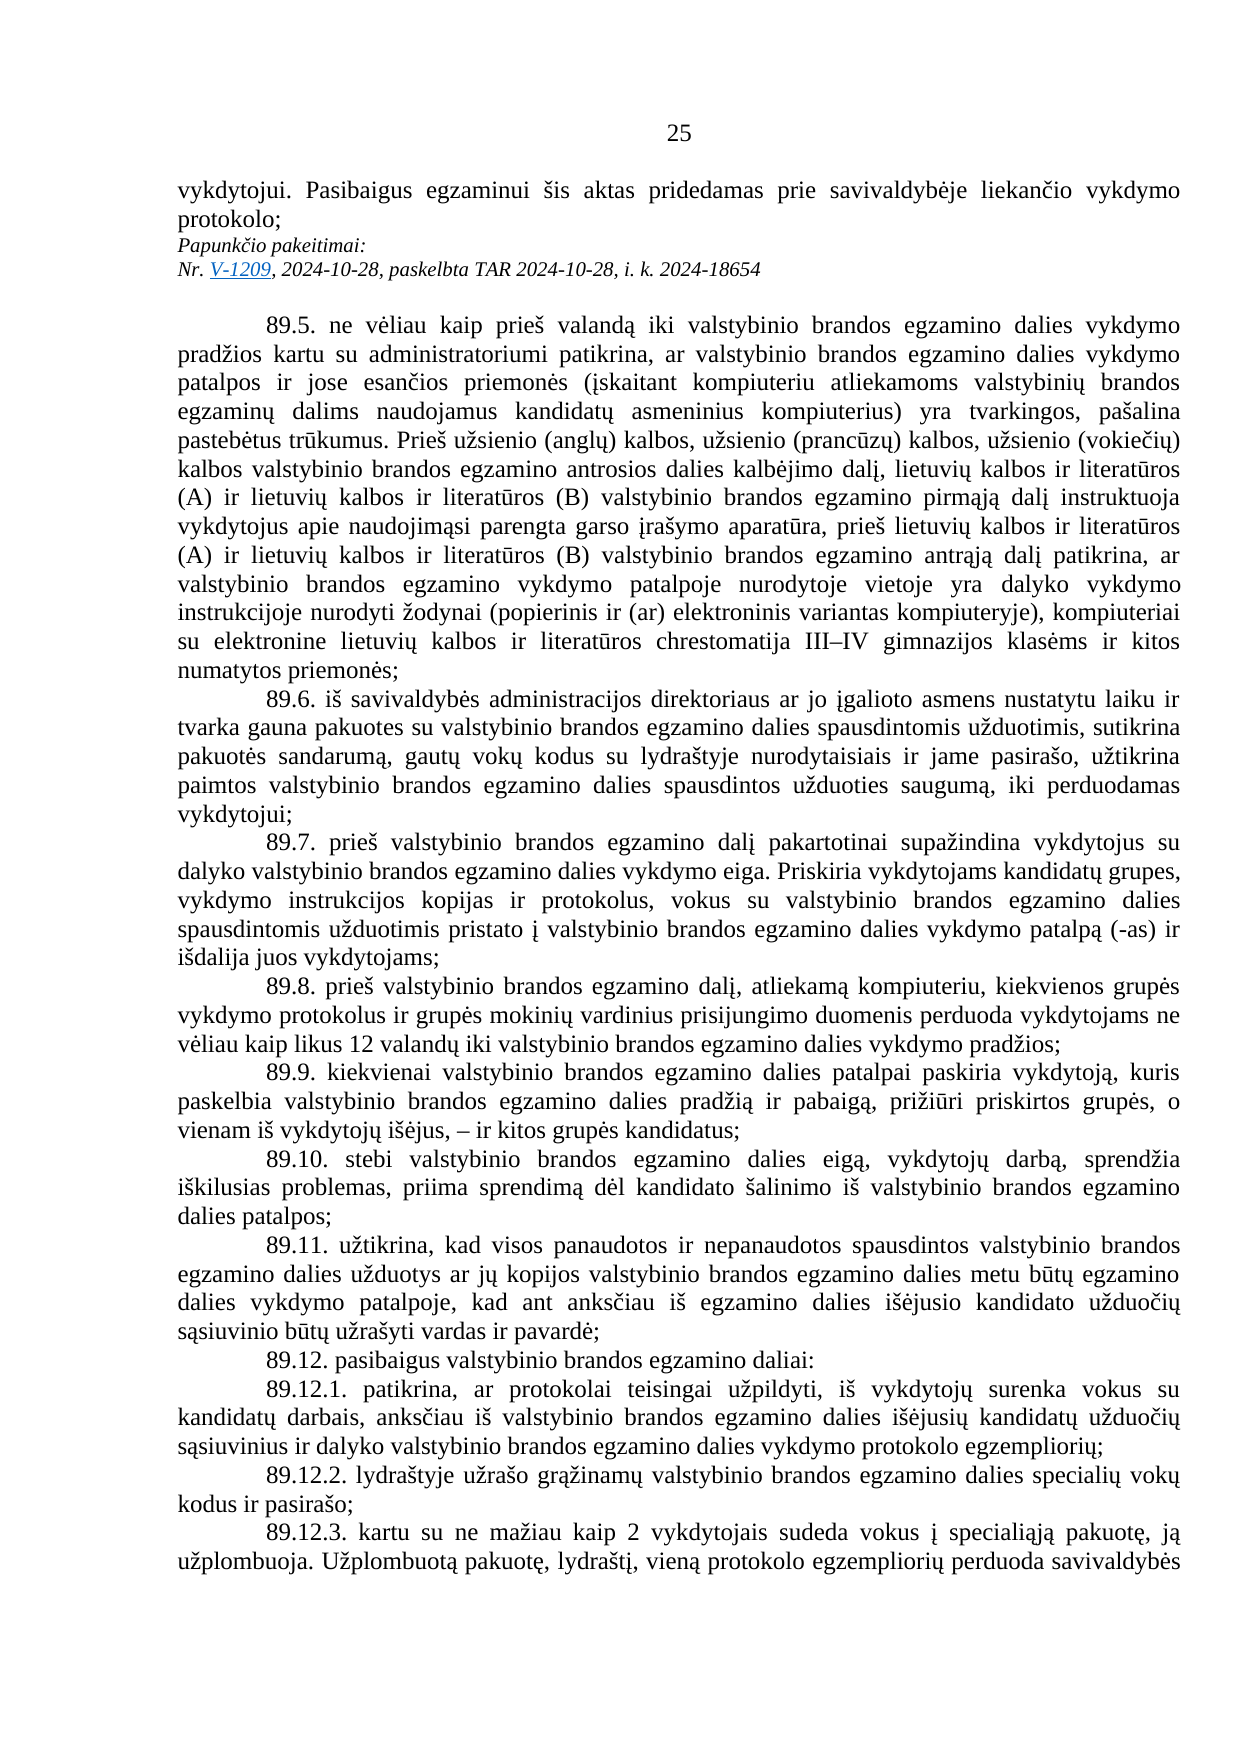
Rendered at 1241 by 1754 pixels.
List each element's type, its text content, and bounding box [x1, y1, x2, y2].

text 89.8. prieš valstybinio brandos egzamino dalį, atliekamą kompiuteriu, kiekvienos grupės vykdymo protokolus ir grupės mokinių vardinius prisijungimo duomenis perduoda vykdytojams ne vėliau kaip likus 12 valandų iki valstybinio brandos egzamino dalies vykdymo pradžios; [177, 971, 1181, 1057]
subtitle 89.6. iš savivaldybės administracijos direktoriaus ar jo įgalioto asmens nustatytu laiku ir tvarka gauna pakuotes su valstybinio brandos egzamino dalies spausdintomis užduotimis, sutikrina pakuotės sandarumą, gautų vokų kodus su lydraštyje nurodytaisiais ir jame pasirašo, užtikrina paimtos valstybinio brandos egzamino dalies spausdintos užduoties saugumą, iki perduodamas vykdytojui; [177, 684, 1181, 827]
subtitle 89.10. stebi valstybinio brandos egzamino dalies eigą, vykdytojų darbą, sprendžia iškilusias problemas, priima sprendimą dėl kandidato šalinimo iš valstybinio brandos egzamino dalies patalpos; [177, 1144, 1181, 1230]
text 89.5. ne vėliau kaip prieš valandą iki valstybinio brandos egzamino dalies vykdymo pradžios kartu su administratoriumi patikrina, ar valstybinio brandos egzamino dalies vykdymo patalpos ir jose esančios priemonės (įskaitant kompiuteriu atliekamoms valstybinių brandos egzaminų dalims naudojamus kandidatų asmeninius kompiuterius) yra tvarkingos, pašalina pastebėtus trūkumus. Prieš užsienio (anglų) kalbos, užsienio (prancūzų) kalbos, užsienio (vokiečių) kalbos valstybinio brandos egzamino antrosios dalies kalbėjimo dalį, lietuvių kalbos ir literatūros (A) ir lietuvių kalbos ir literatūros (B) valstybinio brandos egzamino pirmąją dalį instruktuoja vykdytojus apie naudojimąsi parengta garso įrašymo aparatūra, prieš lietuvių kalbos ir literatūros (A) ir lietuvių kalbos ir literatūros (B) valstybinio brandos egzamino antrąją dalį patikrina, ar valstybinio brandos egzamino vykdymo patalpoje nurodytoje vietoje yra dalyko vykdymo instrukcijoje nurodyti žodynai (popierinis ir (ar) elektroninis variantas kompiuteryje), kompiuteriai su elektronine lietuvių kalbos ir literatūros chrestomatija III–IV gimnazijos klasėms ir kitos numatytos priemonės; [177, 310, 1181, 684]
text 89.9. kiekvienai valstybinio brandos egzamino dalies patalpai paskiria vykdytoją, kuris paskelbia valstybinio brandos egzamino dalies pradžią ir pabaigą, prižiūri priskirtos grupės, o vienam iš vykdytojų išėjus, – ir kitos grupės kandidatus; [177, 1057, 1181, 1144]
text vykdytojui. Pasibaigus egzaminui šis aktas pridedamas prie savivaldybėje liekančio vykdymo protokolo; [177, 176, 1181, 233]
text 89.12.3. kartu su ne mažiau kaip 2 vykdytojais sudeda vokus į specialiąją pakuotę, ją užplombuoja. Užplombuotą pakuotę, lydraštį, vieną protokolo egzempliorių perduoda savivaldybės [177, 1517, 1181, 1575]
text 89.7. prieš valstybinio brandos egzamino dalį pakartotinai supažindina vykdytojus su dalyko valstybinio brandos egzamino dalies vykdymo eiga. Priskiria vykdytojams kandidatų grupes, vykdymo instrukcijos kopijas ir protokolus, vokus su valstybinio brandos egzamino dalies spausdintomis užduotimis pristato į valstybinio brandos egzamino dalies vykdymo patalpą (-as) ir išdalija juos vykdytojams; [177, 827, 1181, 971]
text Papunkčio pakeitimai: [177, 233, 1181, 257]
text 89.11. užtikrina, kad visos panaudotos ir nepanaudotos spausdintos valstybinio brandos egzamino dalies užduotys ar jų kopijos valstybinio brandos egzamino dalies metu būtų egzamino dalies vykdymo patalpoje, kad ant anksčiau iš egzamino dalies išėjusio kandidato užduočių sąsiuvinio būtų užrašyti vardas ir pavardė; [177, 1230, 1181, 1345]
text 89.12.1. patikrina, ar protokolai teisingai užpildyti, iš vykdytojų surenka vokus su kandidatų darbais, anksčiau iš valstybinio brandos egzamino dalies išėjusių kandidatų užduočių sąsiuvinius ir dalyko valstybinio brandos egzamino dalies vykdymo protokolo egzempliorių; [177, 1374, 1181, 1460]
text 89.12. pasibaigus valstybinio brandos egzamino daliai: [177, 1345, 1181, 1374]
text 89.12.2. lydraštyje užrašo grąžinamų valstybinio brandos egzamino dalies specialių vokų kodus ir pasirašo; [177, 1460, 1181, 1517]
text Nr. V-1209, 2024-10-28, paskelbta TAR 2024-10-28, i. k. 2024-18654 [177, 257, 1181, 281]
